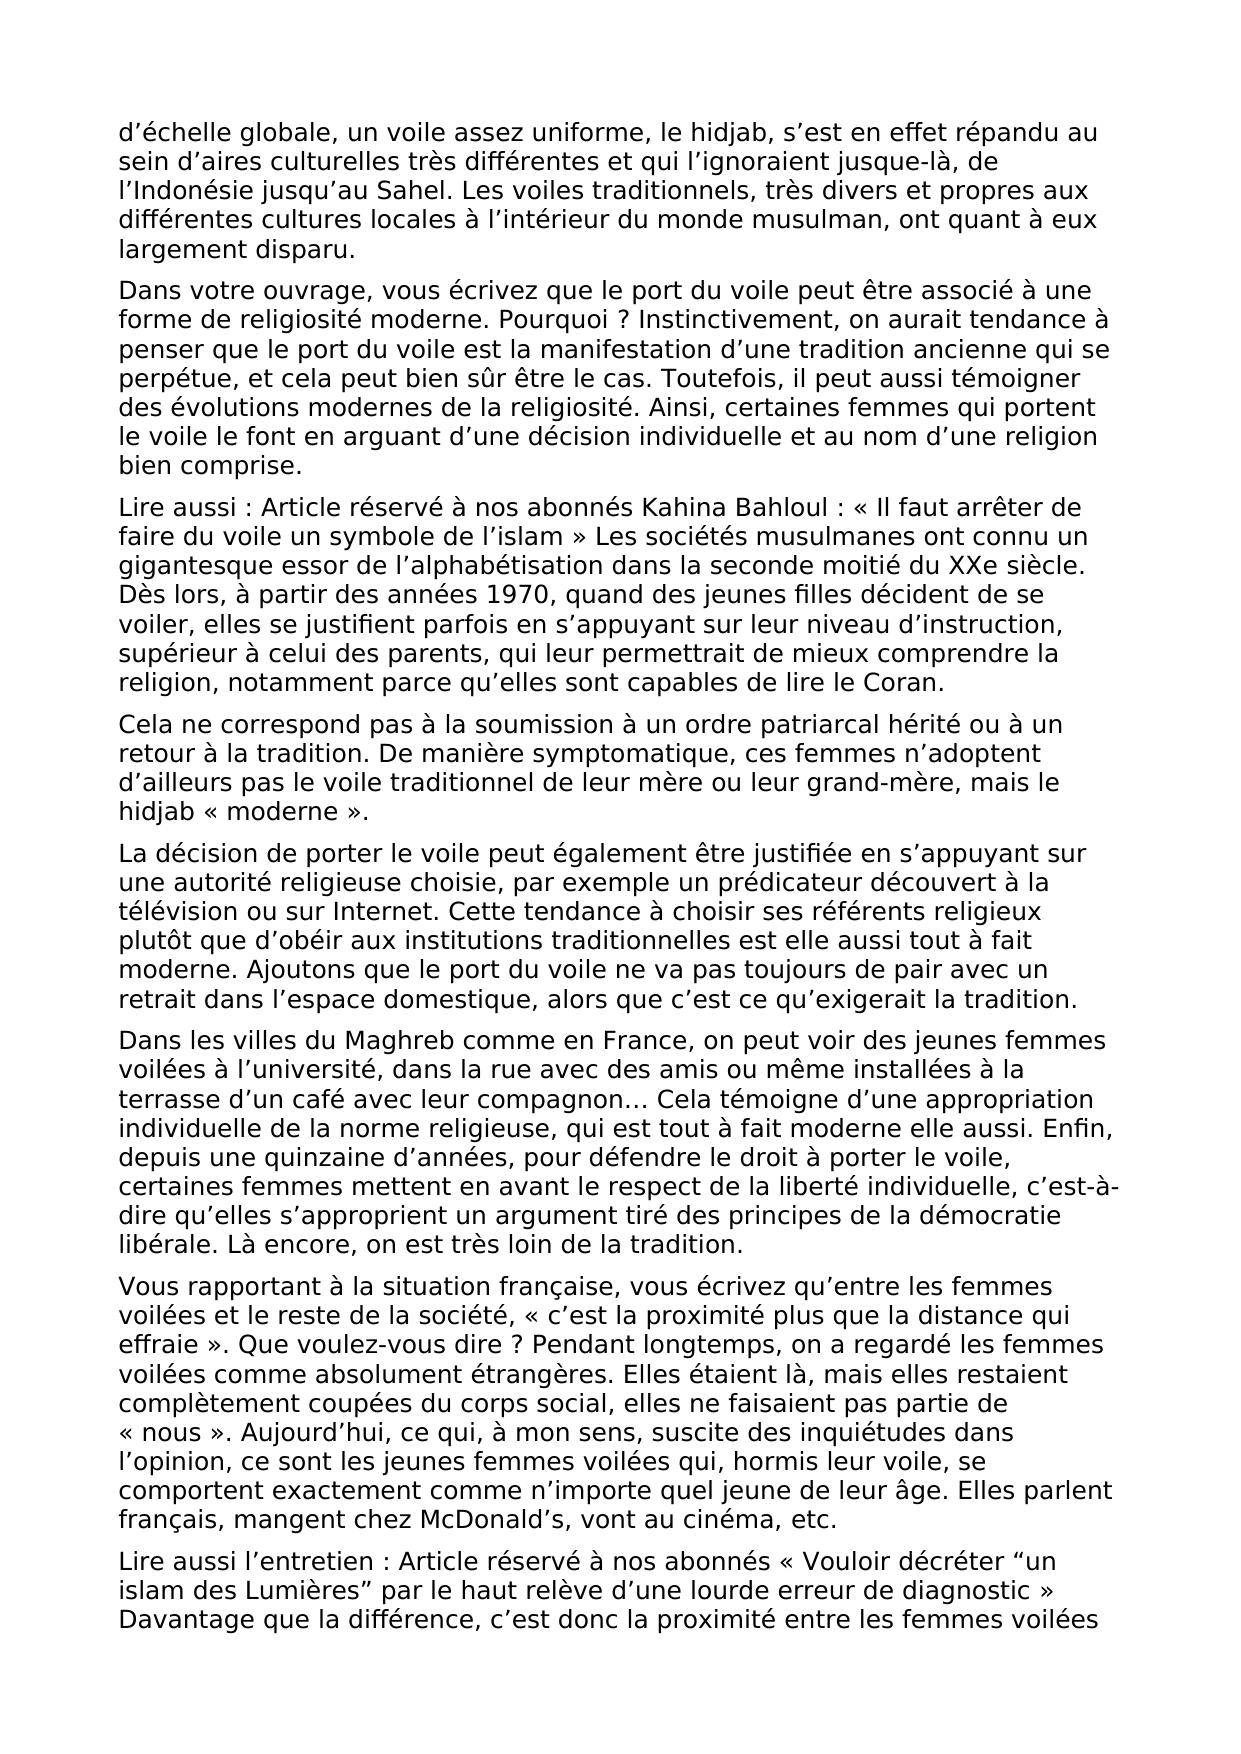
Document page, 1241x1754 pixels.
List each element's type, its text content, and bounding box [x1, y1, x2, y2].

text Dans votre ouvrage, vous écrivez que le port du voile peut être associé à une forme de religiosité moderne. Pourquoi ? Instinctivement, on aurait tendance à penser que le port du voile est la manifestation d’une tradition ancienne qui se perpétue, et cela peut bien sûr être le cas. Toutefois, il peut aussi témoigner des évolutions modernes de la religiosité. Ainsi, certaines femmes qui portent le voile le font en arguant d’une décision individuelle et au nom d’une religion bien comprise. [118, 276, 1122, 481]
text d’échelle globale, un voile assez uniforme, le hidjab, s’est en effet répandu au sein d’aires culturelles très différentes et qui l’ignoraient jusque-là, de l’Indonésie jusqu’au Sahel. Les voiles traditionnels, très divers et propres aux différentes cultures locales à l’intérieur du monde musulman, ont quant à eux largement disparu. [118, 118, 1122, 264]
text Lire aussi l’entretien : Article réservé à nos abonnés « Vouloir décréter “un islam des Lumières” par le haut relève d’une lourde erreur de diagnostic » Davantage que la différence, c’est donc la proximité entre les femmes voilées [118, 1547, 1122, 1635]
text Cela ne correspond pas à la soumission à un ordre patriarcal hérité ou à un retour à la tradition. De manière symptomatique, ces femmes n’adoptent d’ailleurs pas le voile traditionnel de leur mère ou leur grand-mère, mais le hidjab « moderne ». [118, 710, 1122, 826]
text La décision de porter le voile peut également être justifiée en s’appuyant sur une autorité religieuse choisie, par exemple un prédicateur découvert à la télévision ou sur Internet. Cette tendance à choisir ses référents religieux plutôt que d’obéir aux institutions traditionnelles est elle aussi tout à fait moderne. Ajoutons que le port du voile ne va pas toujours de pair avec un retrait dans l’espace domestique, alors que c’est ce qu’exigerait la tradition. [118, 839, 1122, 1014]
text Dans les villes du Maghreb comme en France, on peut voir des jeunes femmes voilées à l’université, dans la rue avec des amis ou même installées à la terrasse d’un café avec leur compagnon… Cela témoigne d’une appropriation individuelle de la norme religieuse, qui est tout à fait moderne elle aussi. Enfin, depuis une quinzaine d’années, pour défendre le droit à porter le voile, certaines femmes mettent en avant le respect de la liberté individuelle, c’est-à-dire qu’elles s’approprient un argument tiré des principes de la démocratie libérale. Là encore, on est très loin de la tradition. [118, 1026, 1122, 1260]
text Vous rapportant à la situation française, vous écrivez qu’entre les femmes voilées et le reste de la société, « c’est la proximité plus que la distance qui effraie ». Que voulez-vous dire ? Pendant longtemps, on a regardé les femmes voilées comme absolument étrangères. Elles étaient là, mais elles restaient complètement coupées du corps social, elles ne faisaient pas partie de « nous ». Aujourd’hui, ce qui, à mon sens, suscite des inquiétudes dans l’opinion, ce sont les jeunes femmes voilées qui, hormis leur voile, se comportent exactement comme n’importe quel jeune de leur âge. Elles parlent français, mangent chez McDonald’s, vont au cinéma, etc. [118, 1272, 1122, 1535]
text Lire aussi : Article réservé à nos abonnés Kahina Bahloul : « Il faut arrêter de faire du voile un symbole de l’islam » Les sociétés musulmanes ont connu un gigantesque essor de l’alphabétisation dans la seconde moitié du XXe siècle. Dès lors, à partir des années 1970, quand des jeunes filles décident de se voiler, elles se justifient parfois en s’appuyant sur leur niveau d’instruction, supérieur à celui des parents, qui leur permettrait de mieux comprendre la religion, notamment parce qu’elles sont capables de lire le Coran. [118, 493, 1122, 697]
